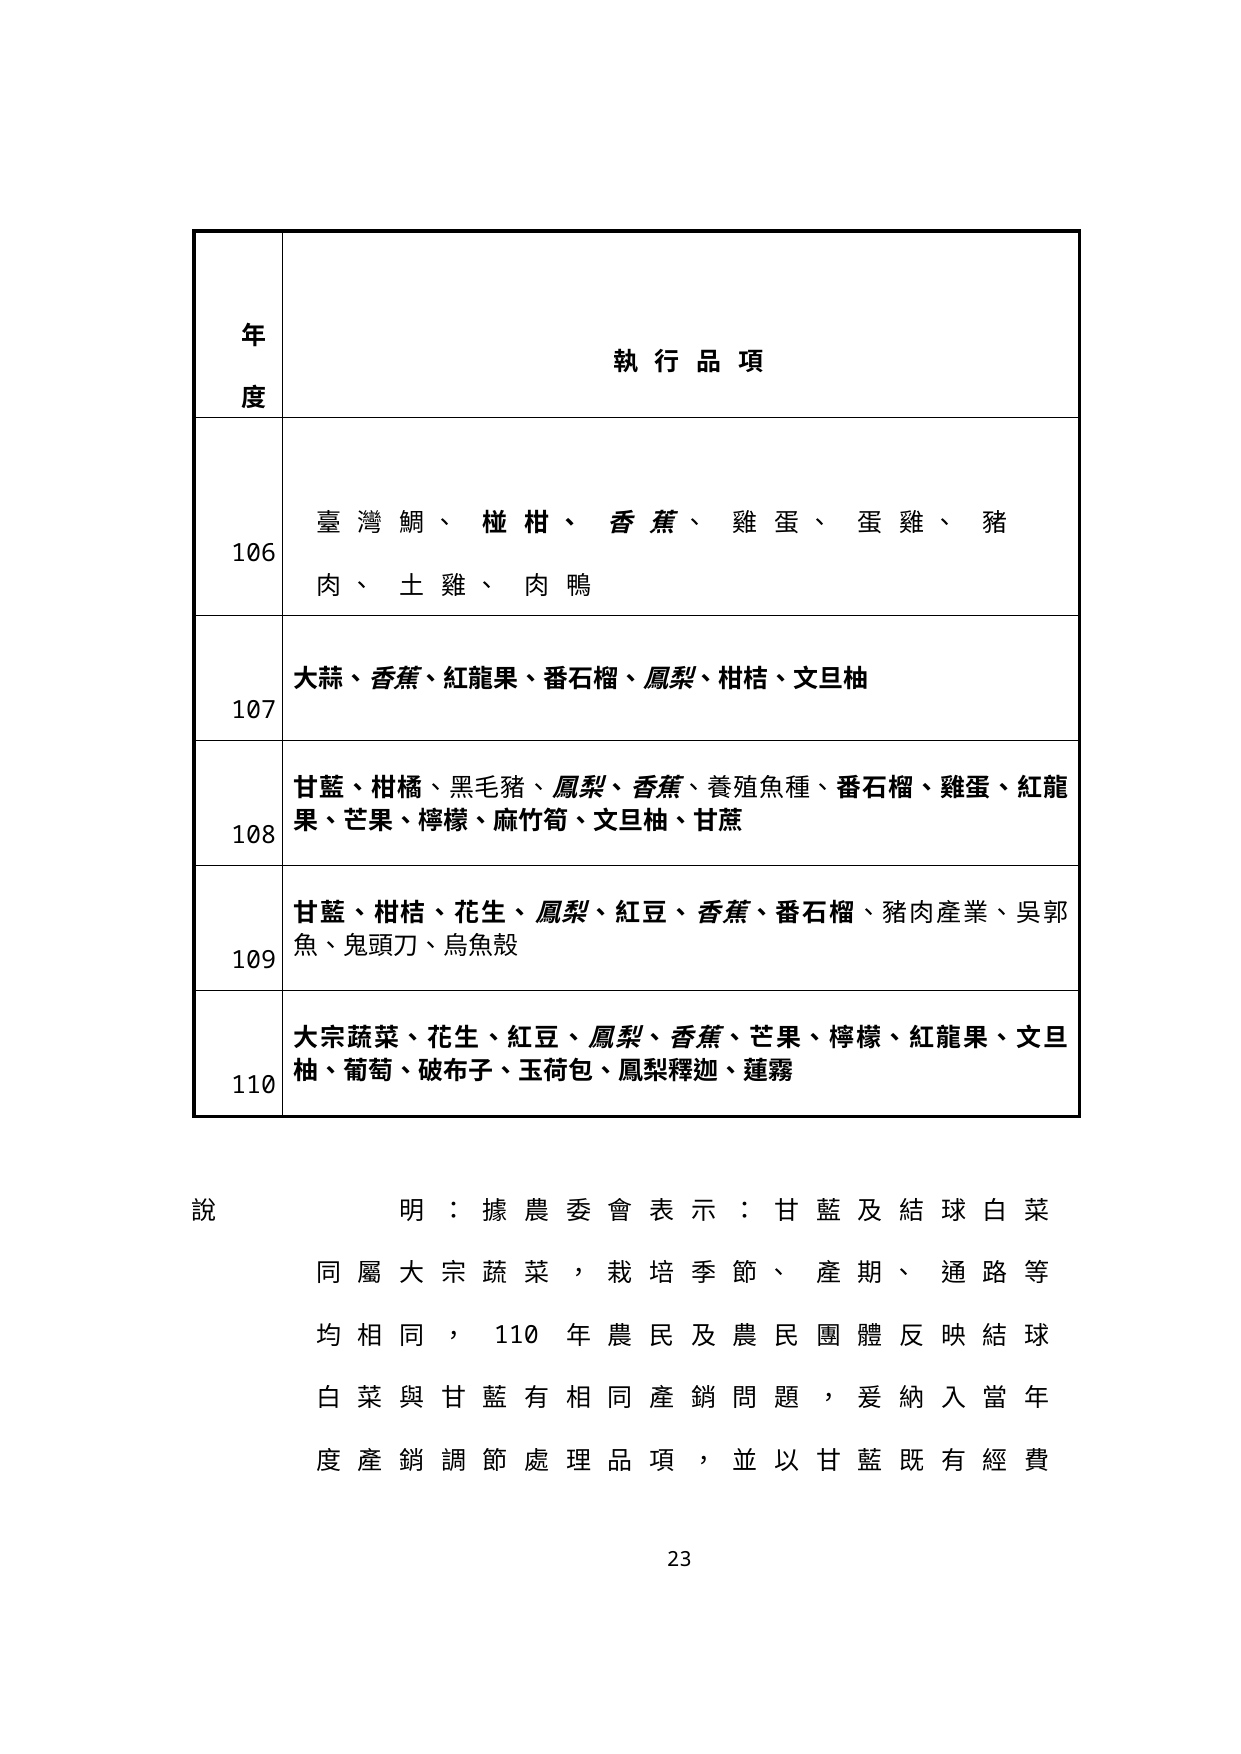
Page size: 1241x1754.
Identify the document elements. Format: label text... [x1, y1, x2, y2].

table_cell 大宗蔬菜、花生、紅豆、鳳梨、香蕉、芒果、檸檬、紅龍果、文旦柚、葡萄、破布子、玉荷包、鳳梨釋迦、蓮霧 [283, 991, 1078, 1115]
table_header 年度 [196, 233, 282, 417]
table_cell 甘藍、柑橘、黑毛豬、鳳梨、香蕉、養殖魚種、番石榴、雞蛋、紅龍果、芒果、檸檬、麻竹筍、文旦柚、甘蔗 [283, 741, 1078, 865]
table_cell 106 [196, 418, 282, 615]
table_cell 甘藍、柑桔、花生、鳳梨、紅豆、香蕉、番石榴、豬肉產業、吳郭魚、鬼頭刀、烏魚殼 [283, 866, 1078, 990]
table_cell 107 [196, 616, 282, 740]
text 說 明：據農委會表示：甘藍及結球白菜同屬大宗蔬菜，栽培季節、產期、通路等均相同，110年農民及農民團體反映結球白菜與甘藍有相同產銷問題，爰納入當年度產銷調節處理品項，並以甘藍既有經費 [183, 1167, 1058, 1479]
table_cell 110 [196, 991, 282, 1115]
table_cell 108 [196, 741, 282, 865]
table_cell 109 [196, 866, 282, 990]
table_header 執行品項 [283, 233, 1078, 417]
table_cell 大蒜、香蕉、紅龍果、番石榴、鳳梨、柑桔、文旦柚 [283, 616, 1078, 740]
table_cell 臺灣鯛、椪柑、香蕉、雞蛋、蛋雞、豬肉、土雞、肉鴨 [283, 418, 1078, 615]
